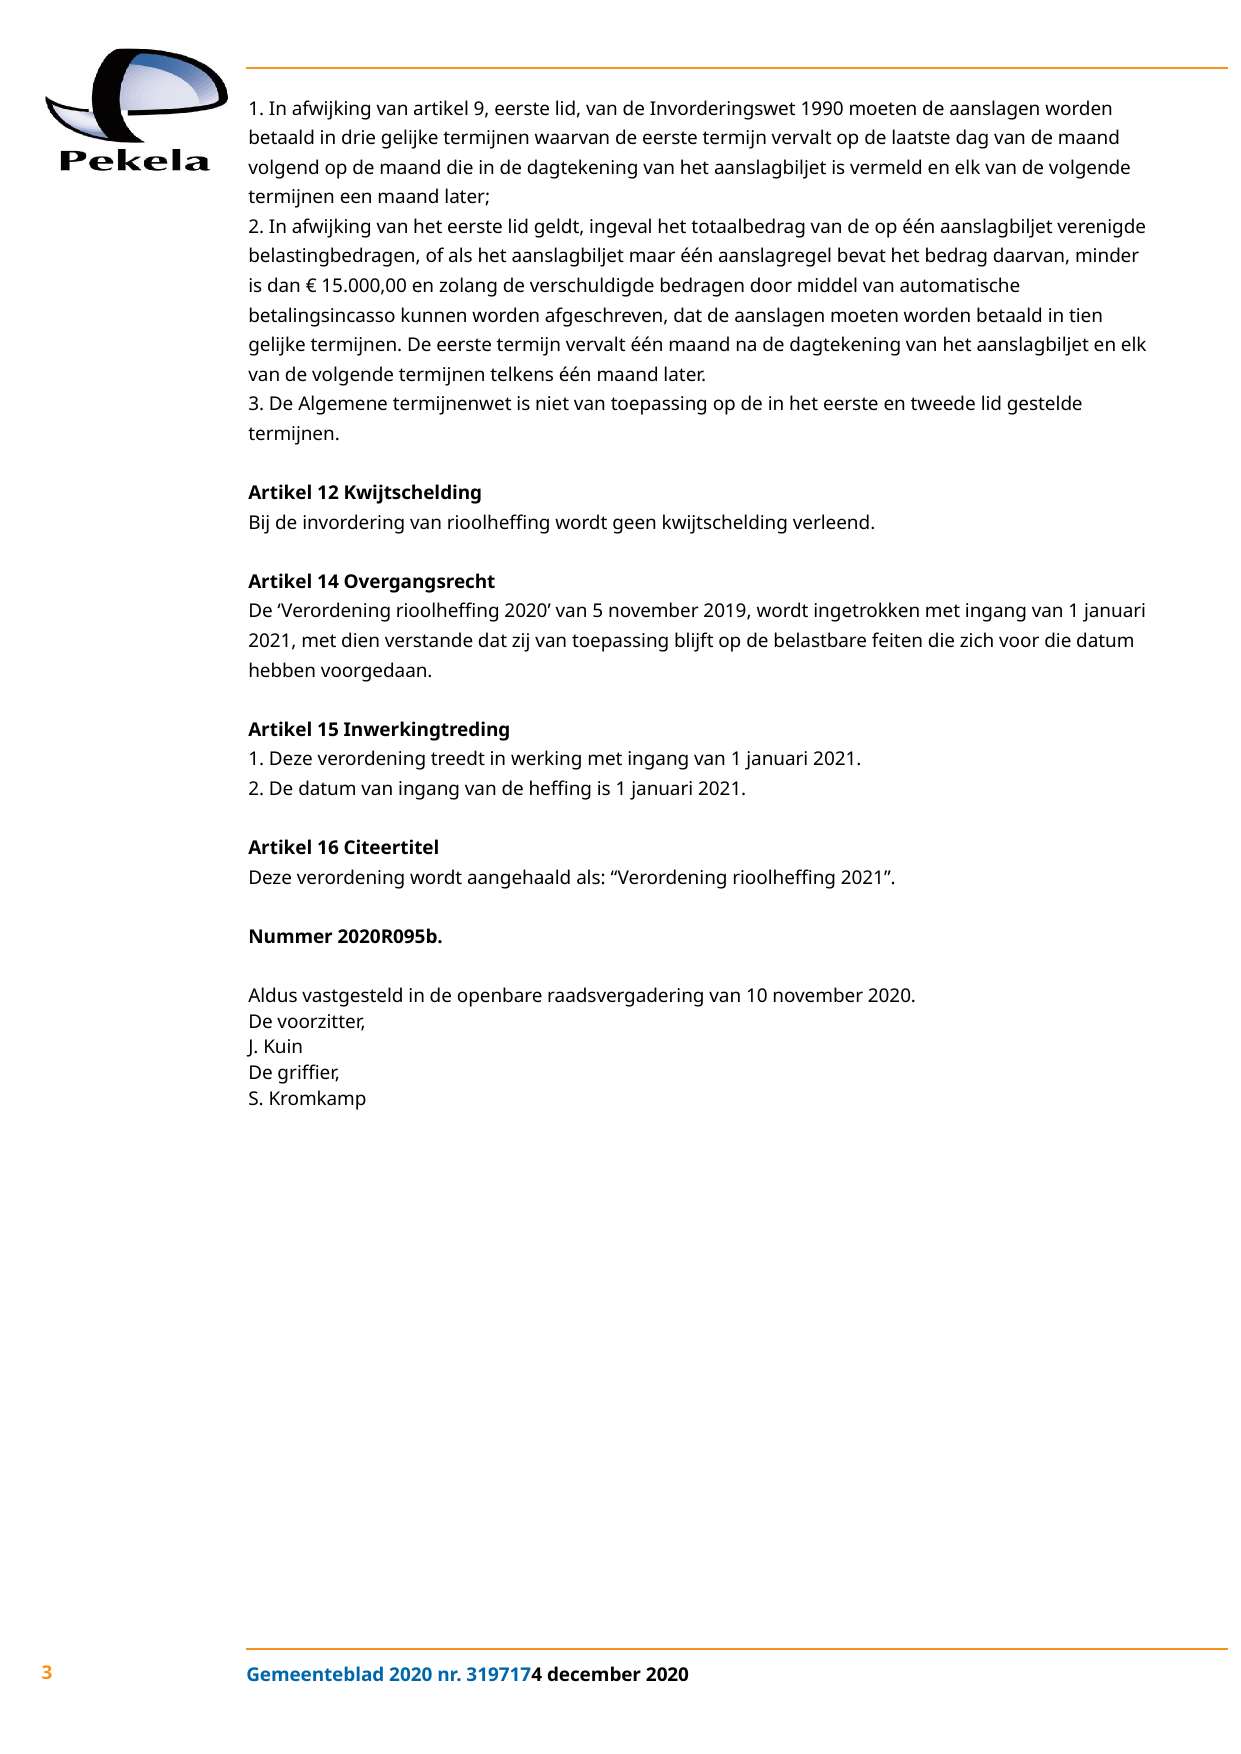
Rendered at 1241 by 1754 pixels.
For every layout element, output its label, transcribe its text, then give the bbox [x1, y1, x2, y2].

text Aldus vastgesteld in de openbare raadsvergadering van 10 november 2020. [248, 982, 1152, 1008]
text 2. In afwijking van het eerste lid geldt, ingeval het totaalbedrag van de op één aanslagbiljet verenigde belastingbedragen, of als het aanslagbiljet maar één aanslagregel bevat het bedrag daarvan, minder is dan € 15.000,00 en zolang de verschuldigde bedragen door middel van automatische betalingsincasso kunnen worden afgeschreven, dat de aanslagen moeten worden betaald in tien gelijke termijnen. De eerste termijn vervalt één maand na de dagtekening van het aanslagbiljet en elk van de volgende termijnen telkens één maand later. [248, 213, 1152, 387]
text Nummer 2020R095b. [248, 923, 1152, 949]
text Deze verordening wordt aangehaald als: “Verordening rioolheffing 2021”. [248, 864, 1152, 890]
text Artikel 12 Kwijtschelding [248, 479, 1152, 505]
text 1. In afwijking van artikel 9, eerste lid, van de Invorderingswet 1990 moeten de aanslagen worden betaald in drie gelijke termijnen waarvan de eerste termijn vervalt op de laatste dag van de maand volgend op de maand die in de dagtekening van het aanslagbiljet is vermeld en elk van de volgende termijnen een maand later; [248, 95, 1152, 209]
text 2. De datum van ingang van de heffing is 1 januari 2021. [248, 775, 1152, 801]
text De voorzitter, [248, 1008, 1152, 1034]
text De ‘Verordening rioolheffing 2020’ van 5 november 2019, wordt ingetrokken met ingang van 1 januari 2021, met dien verstande dat zij van toepassing blijft op de belastbare feiten die zich voor die datum hebben voorgedaan. [248, 598, 1152, 683]
text 1. Deze verordening treedt in werking met ingang van 1 januari 2021. [248, 746, 1152, 771]
picture [41, 47, 231, 172]
text De griffier, [248, 1059, 1152, 1085]
text Artikel 14 Overgangsrecht [248, 568, 1152, 594]
text Bij de invordering van rioolheffing wordt geen kwijtschelding verleend. [248, 509, 1152, 535]
text S. Kromkamp [248, 1085, 1152, 1111]
text J. Kuin [248, 1034, 1152, 1059]
text 3. De Algemene termijnenwet is niet van toepassing op de in het eerste en tweede lid gestelde termijnen. [248, 391, 1152, 446]
text Artikel 16 Citeertitel [248, 834, 1152, 860]
text Artikel 15 Inwerkingtreding [248, 716, 1152, 742]
